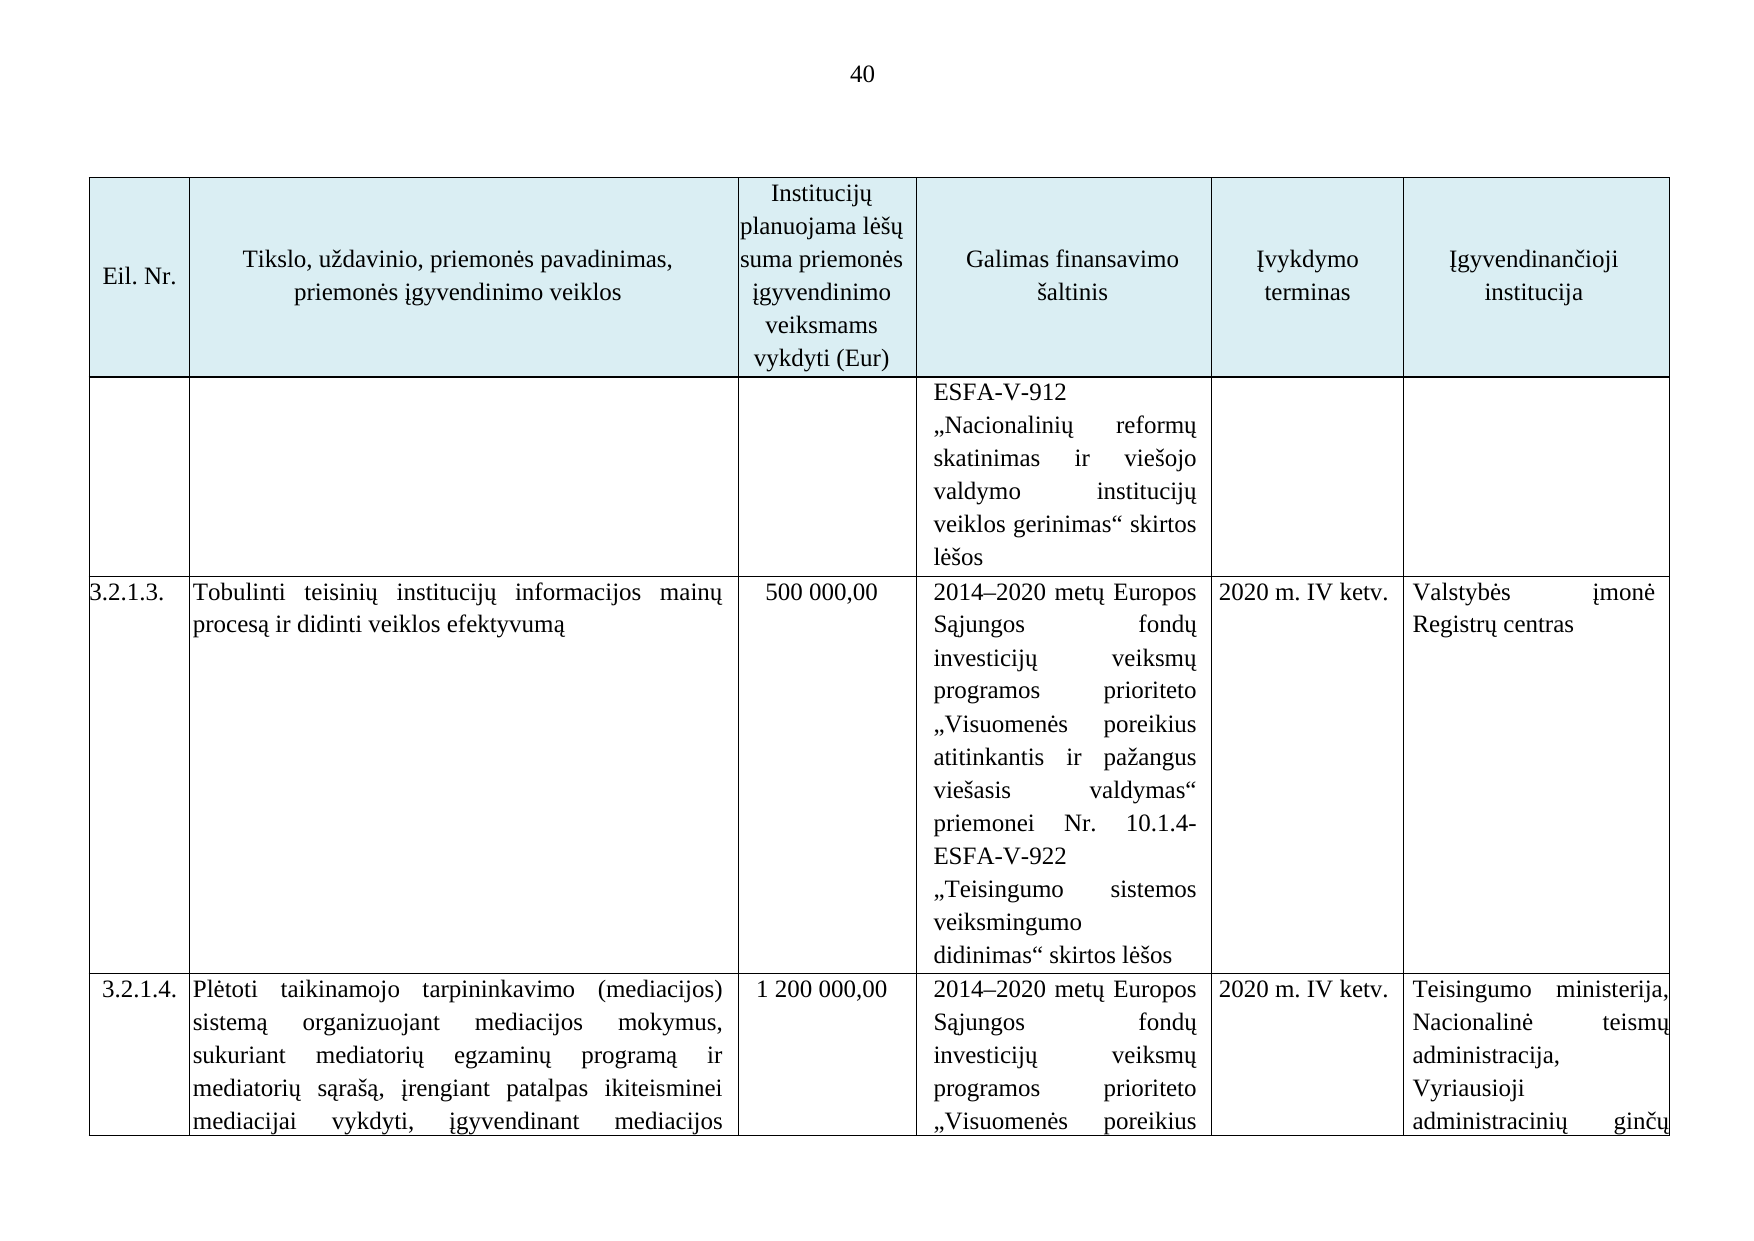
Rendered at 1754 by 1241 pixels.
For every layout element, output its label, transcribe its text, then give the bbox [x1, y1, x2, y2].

table_cell 3.2.1.4. [90, 974, 189, 1135]
table_header Tikslo, uždavinio, priemonės pavadinimas, priemonės įgyvendinimo veiklos [190, 178, 738, 376]
table_cell 500 000,00 [739, 577, 916, 973]
table_header Įgyvendinančioji institucija [1404, 178, 1669, 376]
table_cell [1212, 378, 1403, 576]
table_cell Plėtoti taikinamojo tarpininkavimo (mediacijos) sistemą organizuojant mediacijos mokymus, sukuriant mediatorių egzaminų programą ir mediatorių sąrašą, įrengiant patalpas ikiteisminei mediacijai vykdyti, įgyvendinant mediacijos [190, 974, 738, 1135]
table_cell [190, 378, 738, 576]
table_header Institucijų planuojama lėšų suma priemonės įgyvendinimo veiksmams vykdyti (Eur) [739, 178, 916, 376]
table_cell Valstybės įmonė Registrų centras [1404, 577, 1669, 973]
table_header Įvykdymo terminas [1212, 178, 1403, 376]
table_cell 2020 m. IV ketv. [1212, 974, 1403, 1135]
table_cell Teisingumo ministerija, Nacionalinė teismų administracija, Vyriausioji administracinių ginčų [1404, 974, 1669, 1135]
table_header Eil. Nr. [90, 178, 189, 376]
table_cell 3.2.1.3. [90, 577, 189, 973]
table_cell [1404, 378, 1669, 576]
table_cell [90, 378, 189, 576]
table_cell 2014–2020 metų Europos Sąjungos fondų investicijų veiksmų programos prioriteto „Visuomenės poreikius [917, 974, 1211, 1135]
table_header Galimas finansavimo šaltinis [917, 178, 1211, 376]
table_cell ESFA-V-912 „Nacionalinių reformų skatinimas ir viešojo valdymo institucijų veiklos gerinimas“ skirtos lėšos [917, 378, 1211, 576]
table_cell 2014–2020 metų Europos Sąjungos fondų investicijų veiksmų programos prioriteto „Visuomenės poreikius atitinkantis ir pažangus viešasis valdymas“ priemonei Nr. 10.1.4-ESFA-V-922 „Teisingumo sistemos veiksmingumo didinimas“ skirtos lėšos [917, 577, 1211, 973]
table_cell Tobulinti teisinių institucijų informacijos mainų procesą ir didinti veiklos efektyvumą [190, 577, 738, 973]
table_cell [739, 378, 916, 576]
table_cell 2020 m. IV ketv. [1212, 577, 1403, 973]
table_cell 1 200 000,00 [739, 974, 916, 1135]
